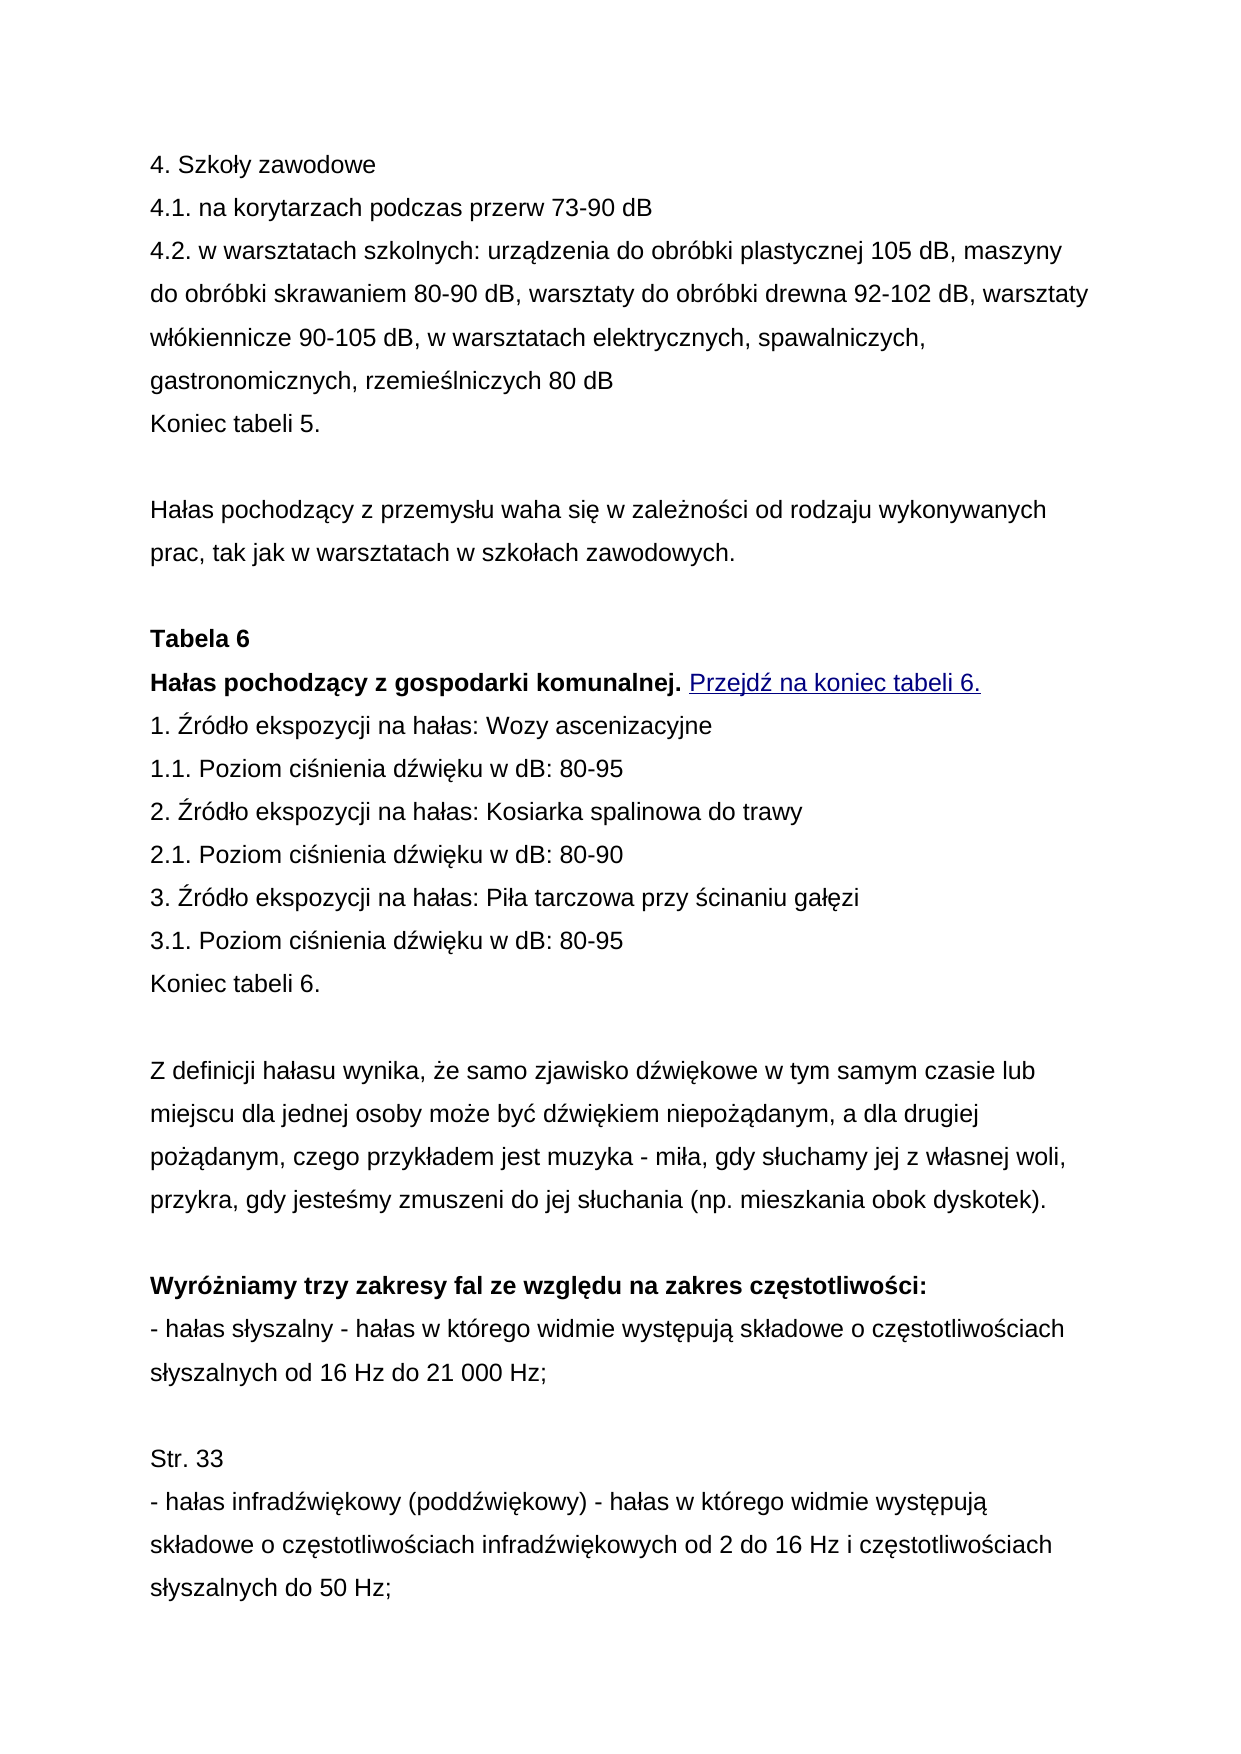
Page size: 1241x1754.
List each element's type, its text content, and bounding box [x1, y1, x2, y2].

text Hałas pochodzący z przemysłu waha się w zależności od rodzaju wykonywanych prac, tak jak w warsztatach w szkołach zawodowych. [150, 495, 1090, 567]
text Str. 33 [150, 1444, 1090, 1472]
text 3.1. Poziom ciśnienia dźwięku w dB: 80-95 [150, 926, 1090, 955]
text Tabela 6 [150, 624, 1090, 653]
text 1.1. Poziom ciśnienia dźwięku w dB: 80-95 [150, 754, 1090, 782]
text 1. Źródło ekspozycji na hałas: Wozy ascenizacyjne [150, 711, 1090, 739]
text Wyróżniamy trzy zakresy fal ze względu na zakres częstotliwości: [150, 1271, 1090, 1300]
text 4.2. w warsztatach szkolnych: urządzenia do obróbki plastycznej 105 dB, maszyny do obróbki skrawaniem 80-90 dB, warsztaty do obróbki drewna 92-102 dB, warsztaty włókiennicze 90-105 dB, w warsztatach elektrycznych, spawalniczych, gastronomicznych, rzemieślniczych 80 dB [150, 236, 1090, 394]
text 4. Szkoły zawodowe [150, 150, 1090, 179]
text Z definicji hałasu wynika, że samo zjawisko dźwiękowe w tym samym czasie lub miejscu dla jednej osoby może być dźwiękiem niepożądanym, a dla drugiej pożądanym, czego przykładem jest muzyka - miła, gdy słuchamy jej z własnej woli, przykra, gdy jesteśmy zmuszeni do jej słuchania (np. mieszkania obok dyskotek). [150, 1056, 1090, 1214]
text Hałas pochodzący z gospodarki komunalnej. Przejdź na koniec tabeli 6. [150, 667, 1090, 696]
text Koniec tabeli 6. [150, 969, 1090, 998]
text 2. Źródło ekspozycji na hałas: Kosiarka spalinowa do trawy [150, 797, 1090, 826]
text - hałas infradźwiękowy (poddźwiękowy) - hałas w którego widmie występują składowe o częstotliwościach infradźwiękowych od 2 do 16 Hz i częstotliwościach słyszalnych do 50 Hz; [150, 1487, 1090, 1602]
text 3. Źródło ekspozycji na hałas: Piła tarczowa przy ścinaniu gałęzi [150, 883, 1090, 912]
text 2.1. Poziom ciśnienia dźwięku w dB: 80-90 [150, 840, 1090, 869]
text - hałas słyszalny - hałas w którego widmie występują składowe o częstotliwościach słyszalnych od 16 Hz do 21 000 Hz; [150, 1314, 1090, 1386]
text Koniec tabeli 5. [150, 409, 1090, 437]
text 4.1. na korytarzach podczas przerw 73-90 dB [150, 193, 1090, 222]
